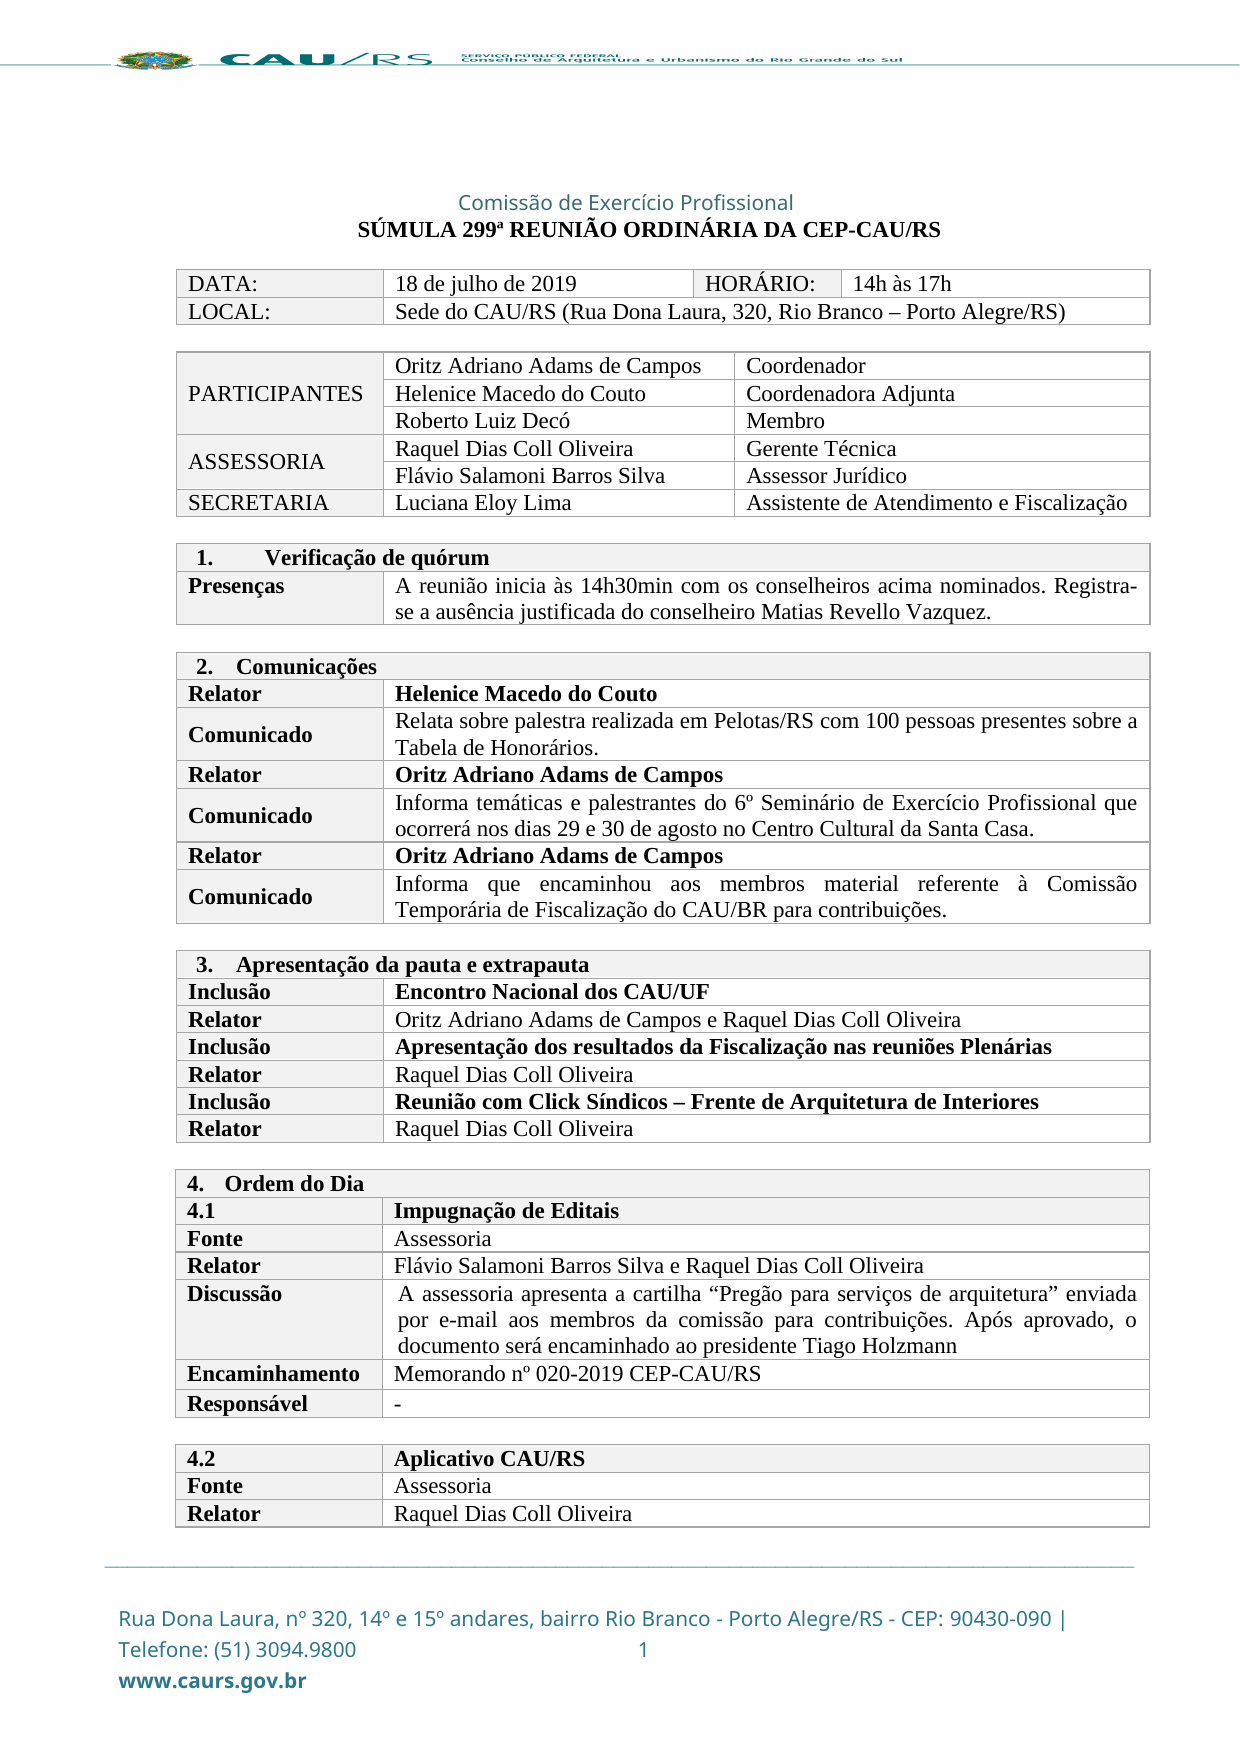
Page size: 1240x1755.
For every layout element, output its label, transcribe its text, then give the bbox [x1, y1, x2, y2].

table_header 18 de julho de 2019 [384, 270, 693, 297]
table_cell Raquel Dias Coll Oliveira [383, 1500, 1149, 1526]
table_cell A assessoria apresenta a cartilha “Pregão para serviços de arquitetura” enviada por e-mail aos membros da comissão para contribuições. Após aprovado, o documento será encaminhado ao presidente Tiago Holzmann [383, 1280, 1149, 1359]
table_cell Oritz Adriano Adams de Campos [384, 761, 1149, 788]
table_cell Flávio Salamoni Barros Silva e Raquel Dias Coll Oliveira [383, 1253, 1149, 1279]
table_cell A reunião inicia às 14h30min com os conselheiros acima nominados. Registra-se a ausência justificada do conselheiro Matias Revello Vazquez. [384, 572, 1149, 624]
table_cell Impugnação de Editais [383, 1198, 1149, 1224]
table_cell Assistente de Atendimento e Fiscalização [735, 490, 1149, 516]
table_cell 4.1 [176, 1198, 382, 1224]
table_cell Encontro Nacional dos CAU/UF [384, 979, 1149, 1005]
table_cell Oritz Adriano Adams de Campos e Raquel Dias Coll Oliveira [384, 1006, 1149, 1032]
text SÚMULA 299ª REUNIÃO ORDINÁRIA DA CEP-CAU/RS [177, 217, 1121, 243]
table_cell Aplicativo CAU/RS [383, 1445, 1149, 1472]
table_cell Fonte [176, 1225, 382, 1251]
table_cell Memorando nº 020-2019 CEP-CAU/RS [383, 1360, 1149, 1389]
table_cell Relator [177, 761, 383, 788]
table_header Comunicações [177, 653, 1149, 679]
table_cell Encaminhamento [176, 1360, 382, 1389]
table_header Oritz Adriano Adams de Campos [384, 353, 734, 379]
table_cell Informa que encaminhou aos membros material referente à Comissão Temporária de Fiscalização do CAU/BR para contribuições. [384, 870, 1149, 923]
table_cell LOCAL: [177, 298, 383, 324]
table_cell Fonte [176, 1473, 382, 1499]
table_cell Inclusão [177, 1033, 383, 1059]
table_header PARTICIPANTES [177, 353, 383, 434]
table_cell [176, 1418, 1149, 1444]
table_cell Assessoria [383, 1473, 1149, 1499]
table_header DATA: [177, 270, 383, 297]
table_cell Raquel Dias Coll Oliveira [384, 1115, 1149, 1142]
table_cell Relator [176, 1253, 382, 1279]
table_cell - [383, 1390, 1149, 1417]
table_cell Inclusão [177, 1088, 383, 1114]
table_cell 4.2 [176, 1445, 382, 1472]
table_header Verificação de quórum [177, 544, 1149, 571]
table_cell Relator [177, 680, 383, 707]
table_header Apresentação da pauta e extrapauta [177, 951, 1149, 977]
table_cell Assessor Jurídico [735, 462, 1149, 488]
table_cell Flávio Salamoni Barros Silva [384, 462, 734, 488]
table_cell Presenças [177, 572, 383, 624]
table_cell Raquel Dias Coll Oliveira [384, 435, 734, 461]
table_header HORÁRIO: [694, 270, 841, 297]
table_cell Comunicado [177, 789, 383, 841]
table_cell Relator [177, 843, 383, 869]
table_cell Coordenadora Adjunta [735, 380, 1149, 406]
table_cell Responsável [176, 1390, 382, 1417]
table_cell Apresentação dos resultados da Fiscalização nas reuniões Plenárias [384, 1033, 1149, 1059]
table_cell Comunicado [177, 708, 383, 760]
table_header Ordem do Dia [176, 1170, 1149, 1197]
table_cell Relator [177, 1115, 383, 1142]
table_cell Comunicado [177, 870, 383, 923]
table_header Coordenador [735, 353, 1149, 379]
table_cell Relator [177, 1061, 383, 1087]
table_cell Helenice Macedo do Couto [384, 380, 734, 406]
table_cell Roberto Luiz Decó [384, 407, 734, 434]
table_cell Helenice Macedo do Couto [384, 680, 1149, 707]
table_cell Relator [177, 1006, 383, 1032]
table_cell Discussão [176, 1280, 382, 1359]
table_cell ASSESSORIA [177, 435, 383, 488]
table_cell Relata sobre palestra realizada em Pelotas/RS com 100 pessoas presentes sobre a Tabela de Honorários. [384, 708, 1149, 760]
table_cell Sede do CAU/RS (Rua Dona Laura, 320, Rio Branco – Porto Alegre/RS) [384, 298, 1149, 324]
table_cell Assessoria [383, 1225, 1149, 1251]
table_cell Informa temáticas e palestrantes do 6º Seminário de Exercício Profissional que ocorrerá nos dias 29 e 30 de agosto no Centro Cultural da Santa Casa. [384, 789, 1149, 841]
table_header 14h às 17h [842, 270, 1149, 297]
table_cell Gerente Técnica [735, 435, 1149, 461]
table_cell Inclusão [177, 979, 383, 1005]
table_cell Membro [735, 407, 1149, 434]
table_cell Reunião com Click Síndicos – Frente de Arquitetura de Interiores [384, 1088, 1149, 1114]
table_cell Oritz Adriano Adams de Campos [384, 843, 1149, 869]
table_cell Luciana Eloy Lima [384, 490, 734, 516]
table_cell SECRETARIA [177, 490, 383, 516]
table_cell Raquel Dias Coll Oliveira [384, 1061, 1149, 1087]
table_cell Relator [176, 1500, 382, 1526]
